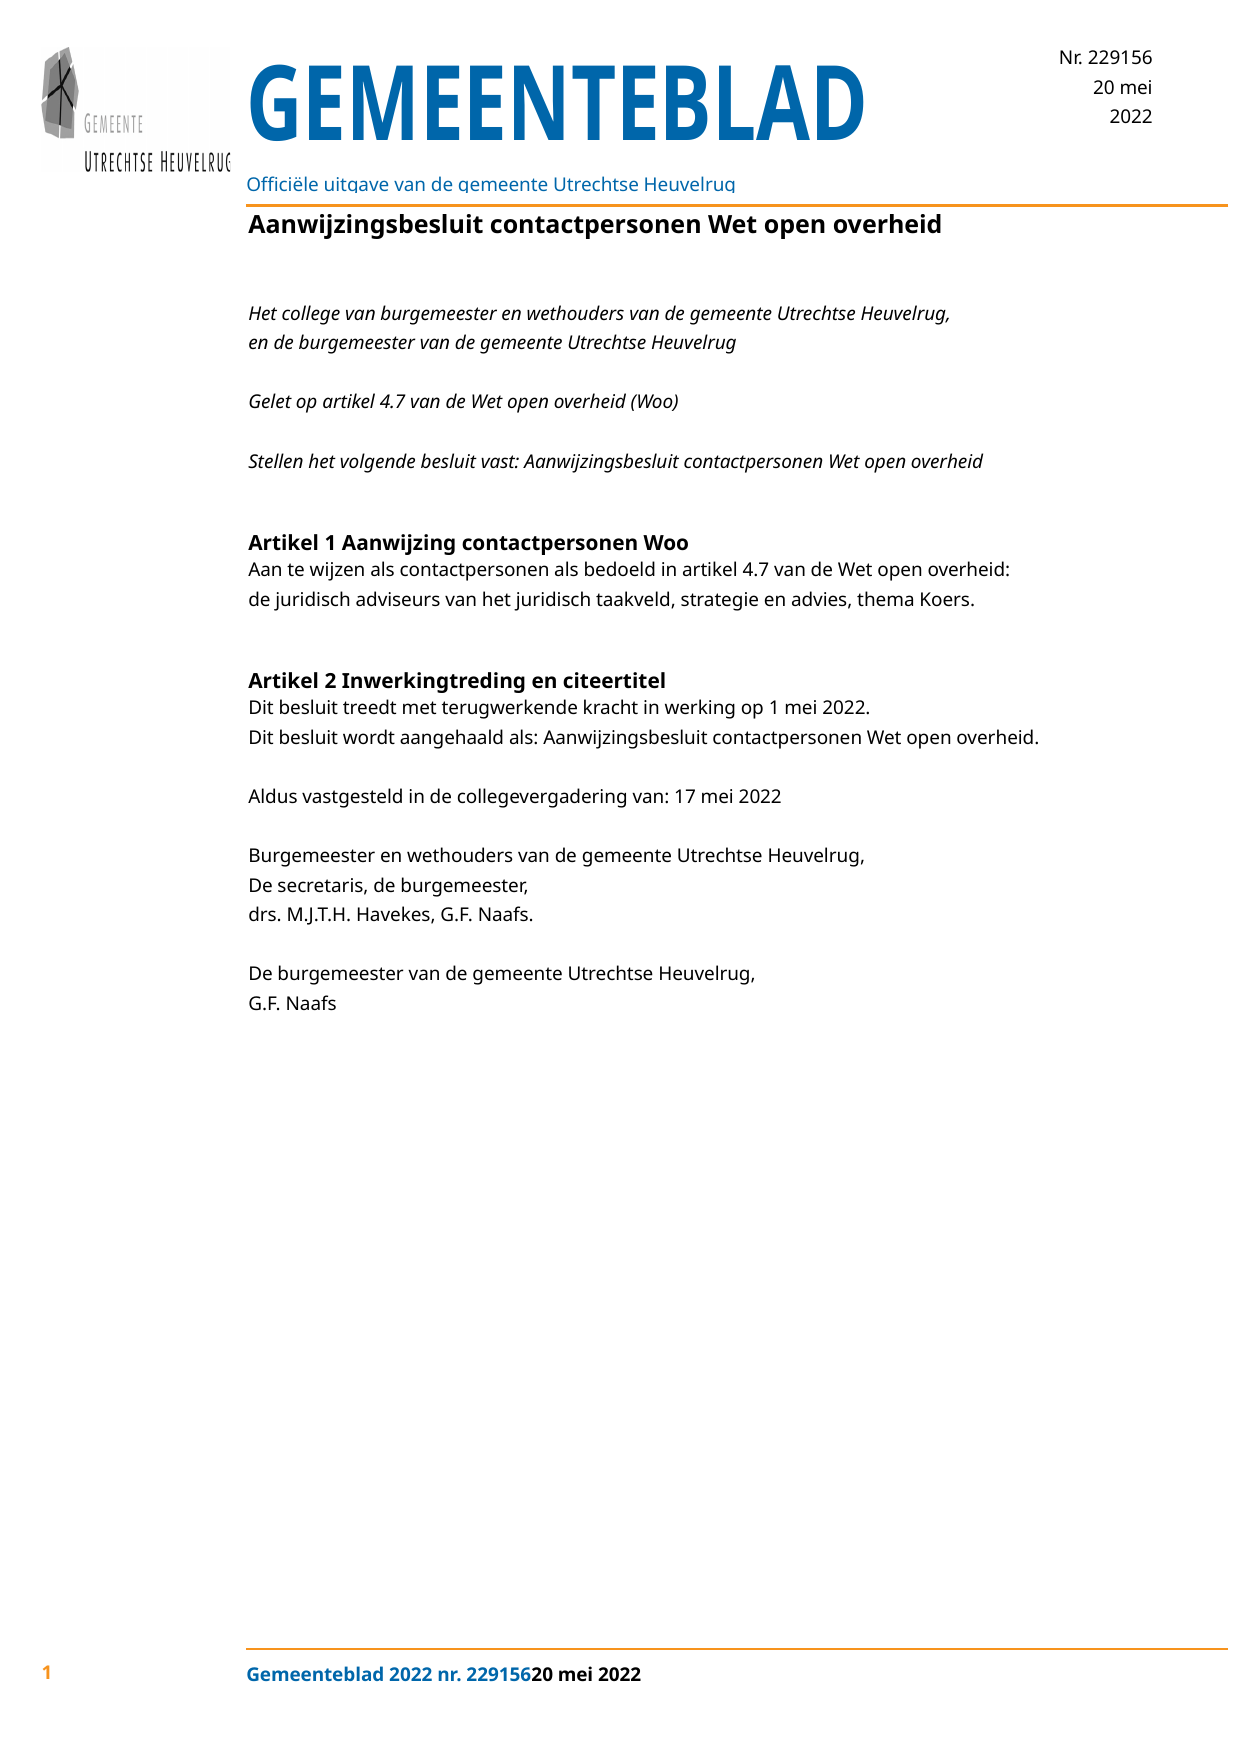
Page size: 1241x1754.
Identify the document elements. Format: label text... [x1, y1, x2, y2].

text Gelet op artikel 4.7 van de Wet open overheid (Woo) [248, 389, 1152, 414]
text Aldus vastgesteld in de collegevergadering van: 17 mei 2022 [248, 783, 1152, 809]
text Dit besluit wordt aangehaald als: Aanwijzingsbesluit contactpersonen Wet open overheid. [248, 724, 1152, 749]
text Aan te wijzen als contactpersonen als bedoeld in artikel 4.7 van de Wet open overheid: [248, 556, 1152, 582]
text De burgemeester van de gemeente Utrechtse Heuvelrug, [248, 961, 1152, 986]
text en de burgemeester van de gemeente Utrechtse Heuvelrug [248, 329, 1152, 355]
text G.F. Naafs [248, 990, 1152, 1016]
text Burgemeester en wethouders van de gemeente Utrechtse Heuvelrug, [248, 842, 1152, 868]
text Het college van burgemeester en wethouders van de gemeente Utrechtse Heuvelrug, [248, 300, 1152, 326]
text De secretaris, de burgemeester, [248, 872, 1152, 897]
picture [41, 47, 231, 172]
text Stellen het volgende besluit vast: Aanwijzingsbesluit contactpersonen Wet open overheid [248, 448, 1152, 473]
text drs. M.J.T.H. Havekes, G.F. Naafs. [248, 901, 1152, 927]
text Aanwijzingsbesluit contactpersonen Wet open overheid [248, 207, 1152, 241]
text Artikel 2 Inwerkingtreding en citeertitel [248, 666, 1152, 694]
text de juridisch adviseurs van het juridisch taakveld, strategie en advies, thema Koers. [248, 586, 1152, 612]
text Artikel 1 Aanwijzing contactpersonen Woo [248, 528, 1152, 556]
text Dit besluit treedt met terugwerkende kracht in werking op 1 mei 2022. [248, 694, 1152, 720]
